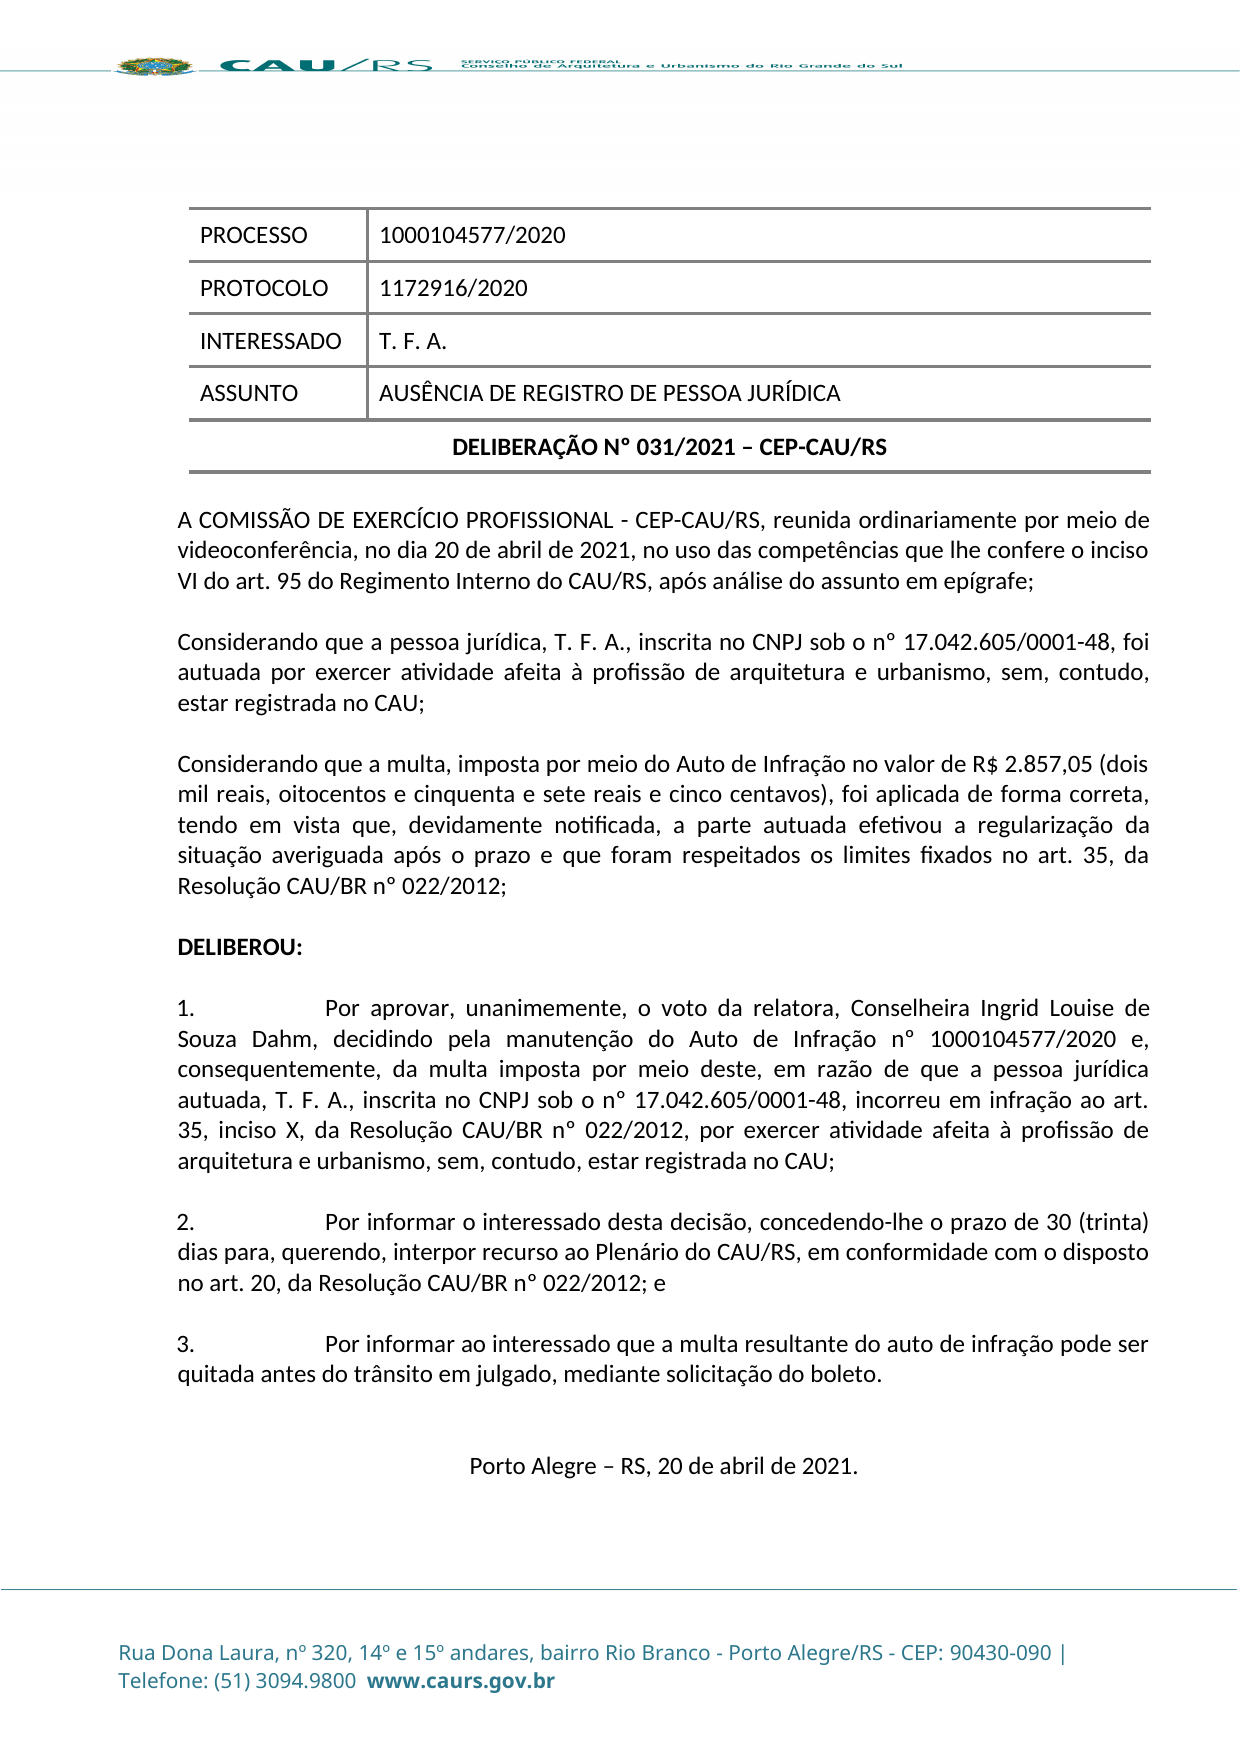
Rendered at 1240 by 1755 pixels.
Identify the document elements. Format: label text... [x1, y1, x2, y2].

table_cell DELIBERAÇÃO Nº 031/2021 – CEP-CAU/RS [189, 422, 1151, 470]
list Por informar ao interessado que a multa resultante do auto de infração pode ser quitada antes do trânsito em julgado, mediante solicitação do boleto. [176, 1328, 1151, 1389]
text Considerando que a pessoa jurídica, T. F. A., inscrita no CNPJ sob o nº 17.042.605/0001-48, foi autuada por exercer atividade afeita à profissão de arquitetura e urbanismo, sem, contudo, estar registrada no CAU; [177, 626, 1151, 718]
table_cell AUSÊNCIA DE REGISTRO DE PESSOA JURÍDICA [369, 368, 1151, 418]
table_header 1000104577/2020 [369, 210, 1151, 259]
table_cell 1172916/2020 [369, 263, 1151, 312]
text Porto Alegre – RS, 20 de abril de 2021. [177, 1450, 1151, 1481]
text DELIBEROU: [177, 931, 1151, 962]
table_cell T. F. A. [369, 315, 1151, 365]
text Considerando que a multa, imposta por meio do Auto de Infração no valor de R$ 2.857,05 (dois mil reais, oitocentos e cinquenta e sete reais e cinco centavos), foi aplicada de forma correta, tendo em vista que, devidamente notificada, a parte autuada efetivou a regularização da situação averiguada após o prazo e que foram respeitados os limites fixados no art. 35, da Resolução CAU/BR nº 022/2012; [177, 748, 1151, 901]
table_header PROCESSO [189, 210, 366, 259]
list Por informar o interessado desta decisão, concedendo-lhe o prazo de 30 (trinta) dias para, querendo, interpor recurso ao Plenário do CAU/RS, em conformidade com o disposto no art. 20, da Resolução CAU/BR nº 022/2012; e [176, 1206, 1151, 1297]
table_cell ASSUNTO [189, 368, 366, 418]
table_cell PROTOCOLO [189, 263, 366, 312]
text A COMISSÃO DE EXERCÍCIO PROFISSIONAL - CEP-CAU/RS, reunida ordinariamente por meio de videoconferência, no dia 20 de abril de 2021, no uso das competências que lhe confere o inciso VI do art. 95 do Regimento Interno do CAU/RS, após análise do assunto em epígrafe; [177, 504, 1151, 596]
table_cell INTERESSADO [189, 315, 366, 365]
list Por aprovar, unanimemente, o voto da relatora, Conselheira Ingrid Louise de Souza Dahm, decidindo pela manutenção do Auto de Infração nº 1000104577/2020 e, consequentemente, da multa imposta por meio deste, em razão de que a pessoa jurídica autuada, T. F. A., inscrita no CNPJ sob o nº 17.042.605/0001-48, incorreu em infração ao art. 35, inciso X, da Resolução CAU/BR nº 022/2012, por exercer atividade afeita à profissão de arquitetura e urbanismo, sem, contudo, estar registrada no CAU; [176, 992, 1151, 1175]
